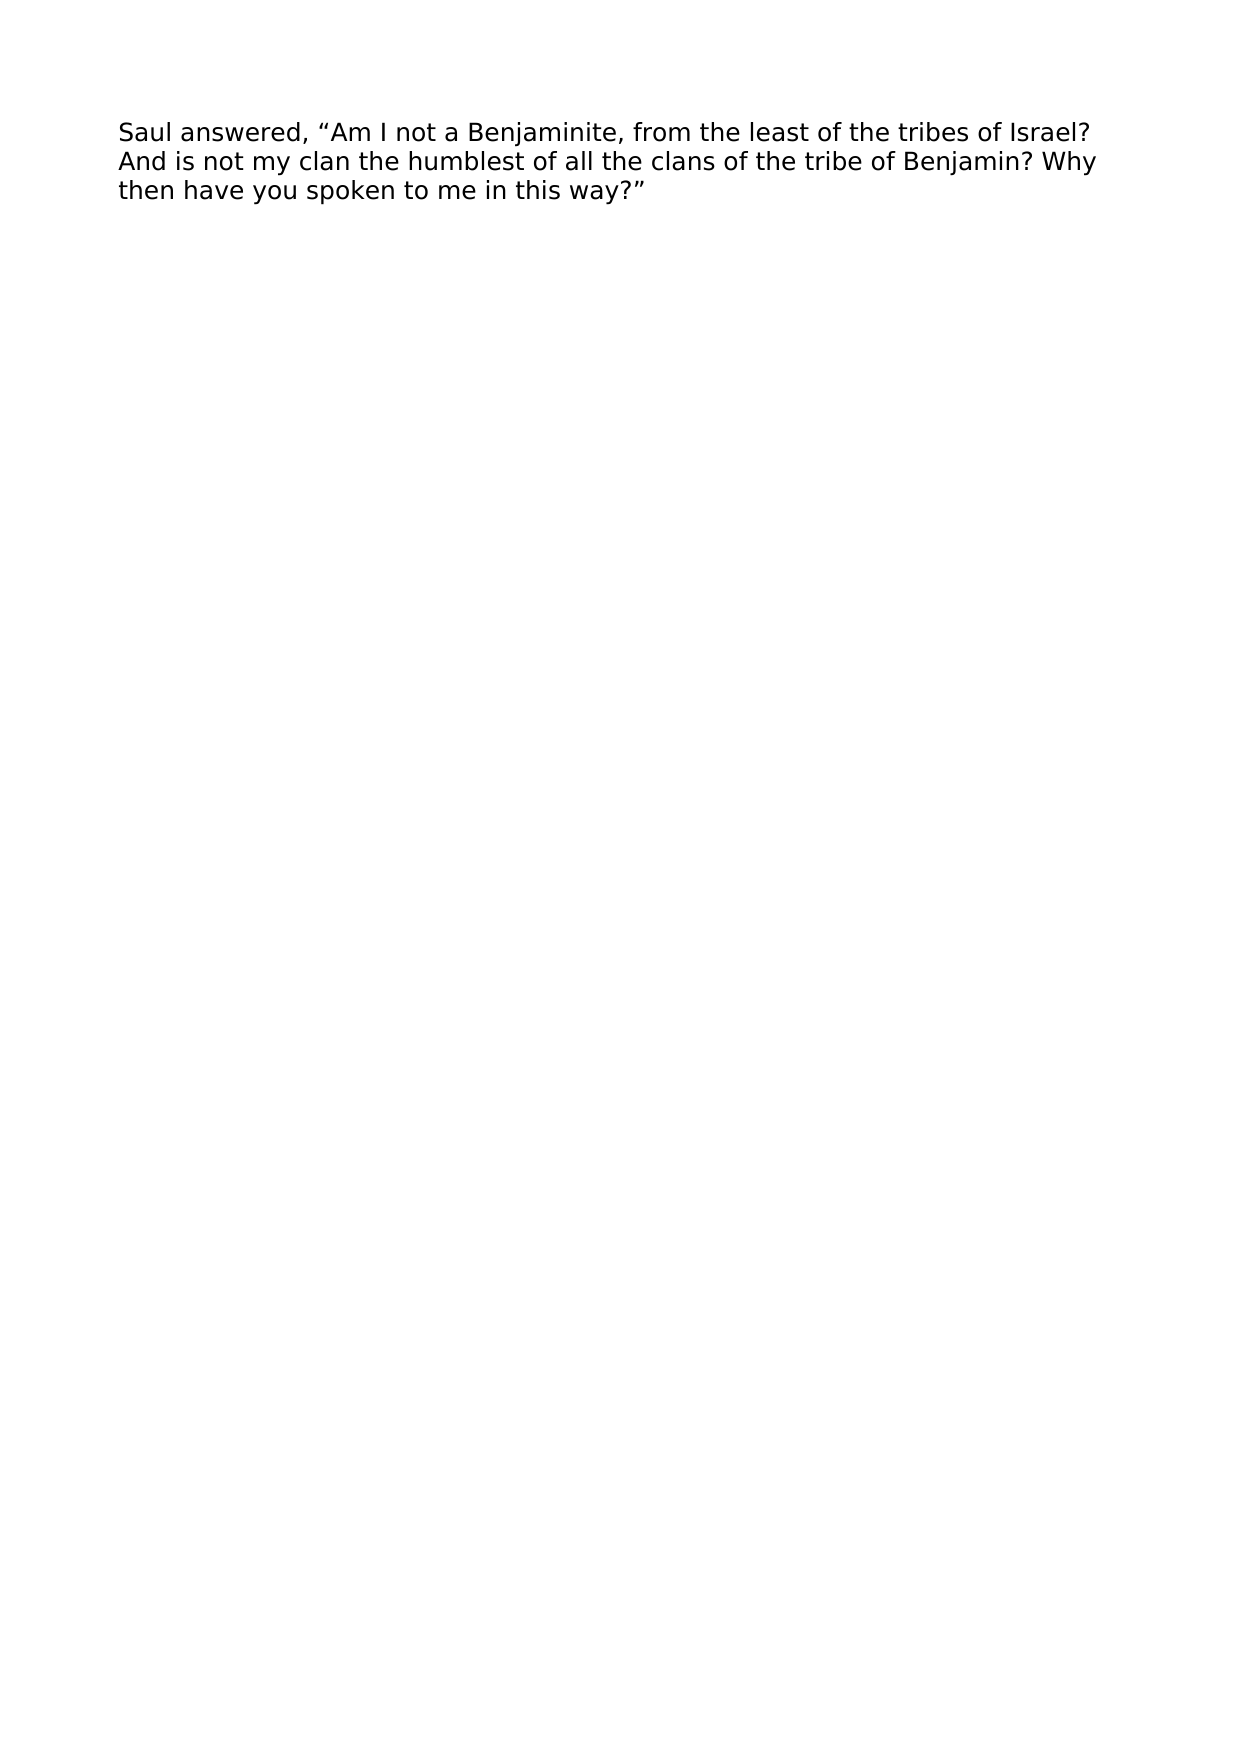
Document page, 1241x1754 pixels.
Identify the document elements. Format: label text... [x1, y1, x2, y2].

text Saul answered, “Am I not a Benjaminite, from the least of the tribes of Israel? And is not my clan the humblest of all the clans of the tribe of Benjamin? Why then have you spoken to me in this way?” [118, 118, 1122, 206]
